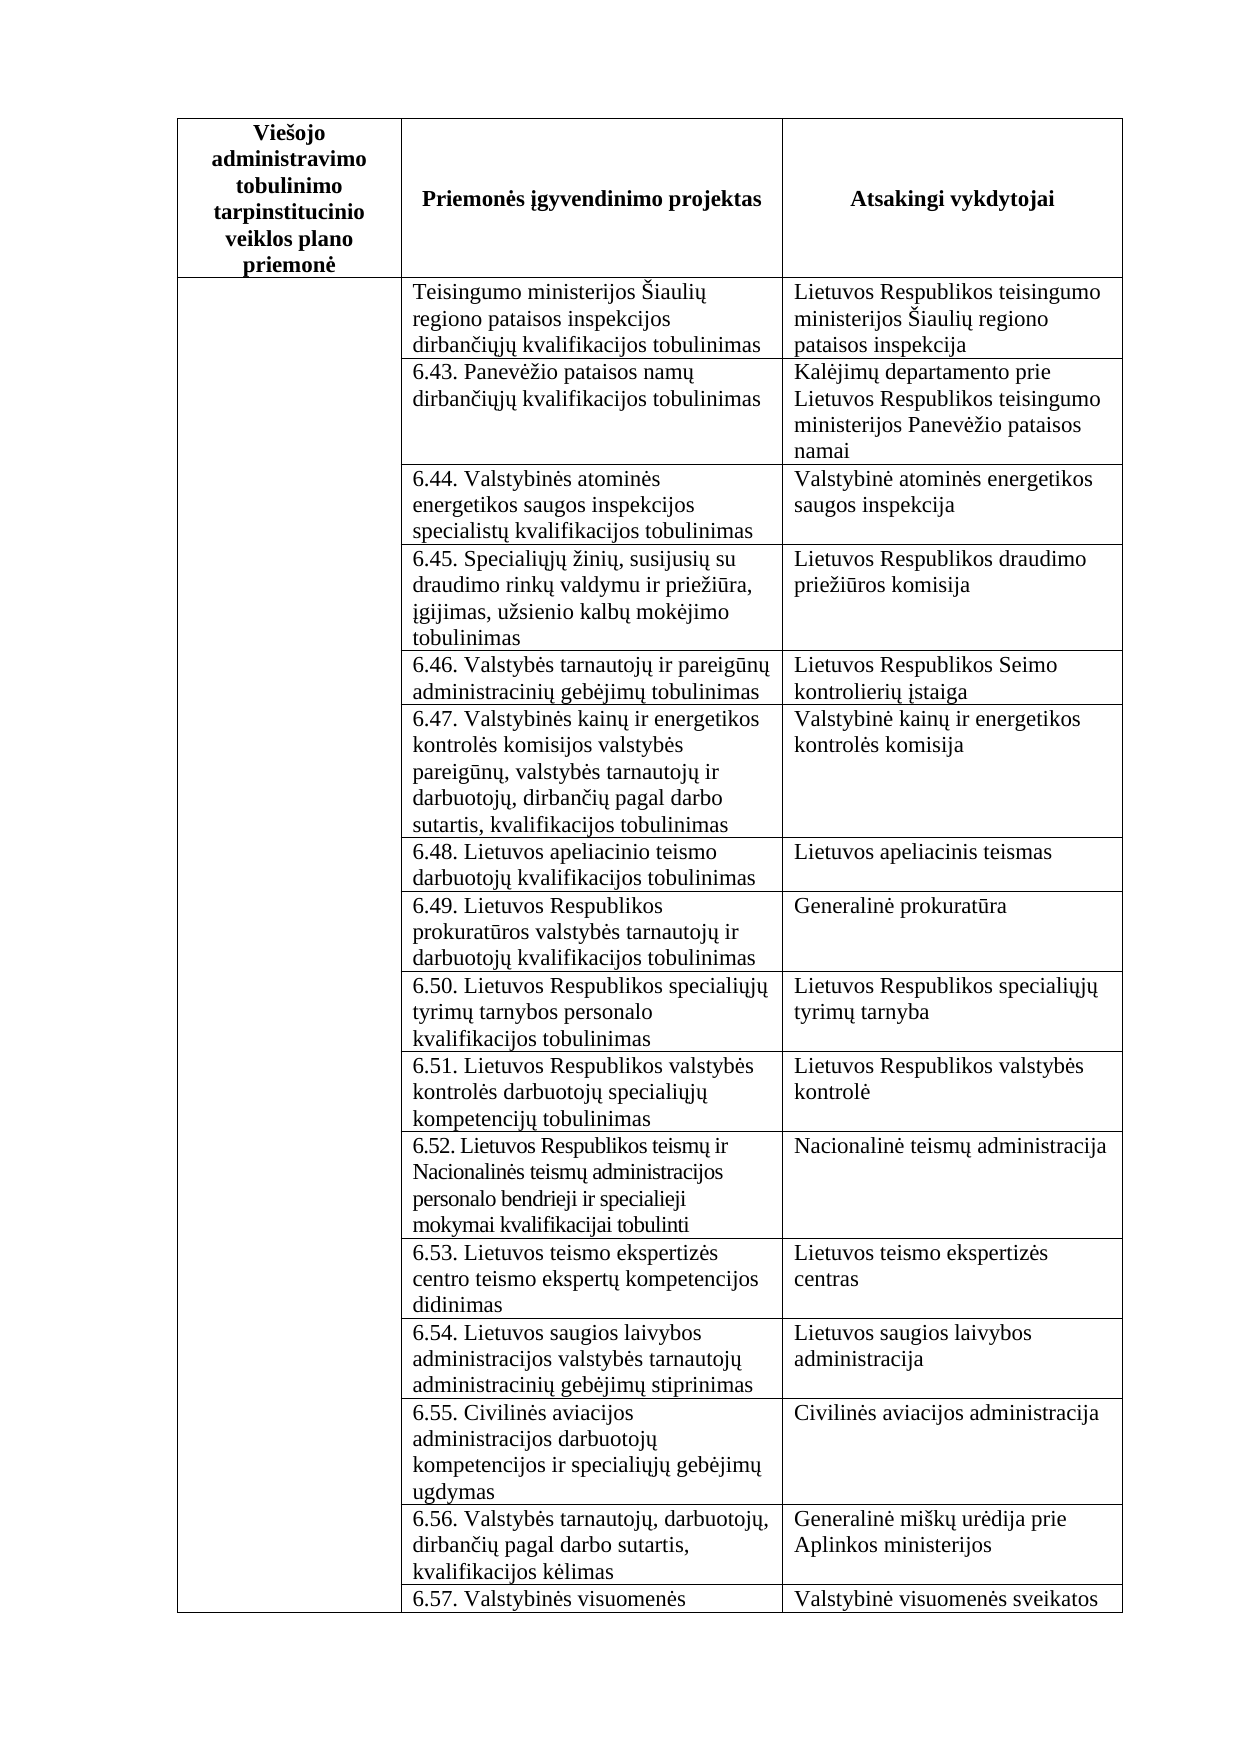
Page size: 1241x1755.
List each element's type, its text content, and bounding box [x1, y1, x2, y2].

table_cell Valstybinė kainų ir energetikos kontrolės komisija [783, 705, 1122, 837]
table_cell 6.54. Lietuvos saugios laivybos administracijos valstybės tarnautojų administracinių gebėjimų stiprinimas [402, 1319, 782, 1398]
table_cell 6.47. Valstybinės kainų ir energetikos kontrolės komisijos valstybės pareigūnų, valstybės tarnautojų ir darbuotojų, dirbančių pagal darbo sutartis, kvalifikacijos tobulinimas [402, 705, 782, 837]
table_cell 6.44. Valstybinės atominės energetikos saugos inspekcijos specialistų kvalifikacijos tobulinimas [402, 465, 782, 544]
table_cell Kalėjimų departamento prie Lietuvos Respublikos teisingumo ministerijos Panevėžio pataisos namai [783, 359, 1122, 464]
table_cell Teisingumo ministerijos Šiaulių regiono pataisos inspekcijos dirbančiųjų kvalifikacijos tobulinimas [402, 278, 782, 357]
table_header Atsakingi vykdytojai [783, 119, 1122, 277]
table_cell Nacionalinė teismų administracija [783, 1132, 1122, 1237]
table_cell Civilinės aviacijos administracija [783, 1399, 1122, 1504]
table_cell 6.45. Specialiųjų žinių, susijusių su draudimo rinkų valdymu ir priežiūra, įgijimas, užsienio kalbų mokėjimo tobulinimas [402, 545, 782, 650]
table_header Viešojo administravimo tobulinimo tarpinstitucinio veiklos plano priemonė [178, 119, 401, 277]
table_cell Lietuvos Respublikos draudimo priežiūros komisija [783, 545, 1122, 650]
table_cell Generalinė prokuratūra [783, 892, 1122, 971]
table_cell 6.43. Panevėžio pataisos namų dirbančiųjų kvalifikacijos tobulinimas [402, 359, 782, 464]
table_cell Generalinė miškų urėdija prie Aplinkos ministerijos [783, 1505, 1122, 1584]
table_cell Valstybinė visuomenės sveikatos [783, 1585, 1122, 1612]
table_cell Lietuvos Respublikos specialiųjų tyrimų tarnyba [783, 972, 1122, 1051]
table_cell 6.51. Lietuvos Respublikos valstybės kontrolės darbuotojų specialiųjų kompetencijų tobulinimas [402, 1052, 782, 1131]
table_cell 6.56. Valstybės tarnautojų, darbuotojų, dirbančių pagal darbo sutartis, kvalifikacijos kėlimas [402, 1505, 782, 1584]
table_cell Lietuvos apeliacinis teismas [783, 838, 1122, 891]
table_header Priemonės įgyvendinimo projektas [402, 119, 782, 277]
table_cell Lietuvos Respublikos teisingumo ministerijos Šiaulių regiono pataisos inspekcija [783, 278, 1122, 357]
table_cell 6.57. Valstybinės visuomenės [402, 1585, 782, 1612]
table_cell [178, 278, 401, 1612]
table_cell 6.55. Civilinės aviacijos administracijos darbuotojų kompetencijos ir specialiųjų gebėjimų ugdymas [402, 1399, 782, 1504]
table_cell 6.48. Lietuvos apeliacinio teismo darbuotojų kvalifikacijos tobulinimas [402, 838, 782, 891]
table_cell 6.50. Lietuvos Respublikos specialiųjų tyrimų tarnybos personalo kvalifikacijos tobulinimas [402, 972, 782, 1051]
table_cell Lietuvos Respublikos valstybės kontrolė [783, 1052, 1122, 1131]
table_cell Lietuvos teismo ekspertizės centras [783, 1239, 1122, 1318]
table_cell 6.46. Valstybės tarnautojų ir pareigūnų administracinių gebėjimų tobulinimas [402, 651, 782, 704]
table_cell 6.52. Lietuvos Respublikos teismų ir Nacionalinės teismų administracijos personalo bendrieji ir specialieji mokymai kvalifikacijai tobulinti [402, 1132, 782, 1237]
table_cell Valstybinė atominės energetikos saugos inspekcija [783, 465, 1122, 544]
table_cell Lietuvos saugios laivybos administracija [783, 1319, 1122, 1398]
table_cell Lietuvos Respublikos Seimo kontrolierių įstaiga [783, 651, 1122, 704]
table_cell 6.53. Lietuvos teismo ekspertizės centro teismo ekspertų kompetencijos didinimas [402, 1239, 782, 1318]
table_cell 6.49. Lietuvos Respublikos prokuratūros valstybės tarnautojų ir darbuotojų kvalifikacijos tobulinimas [402, 892, 782, 971]
